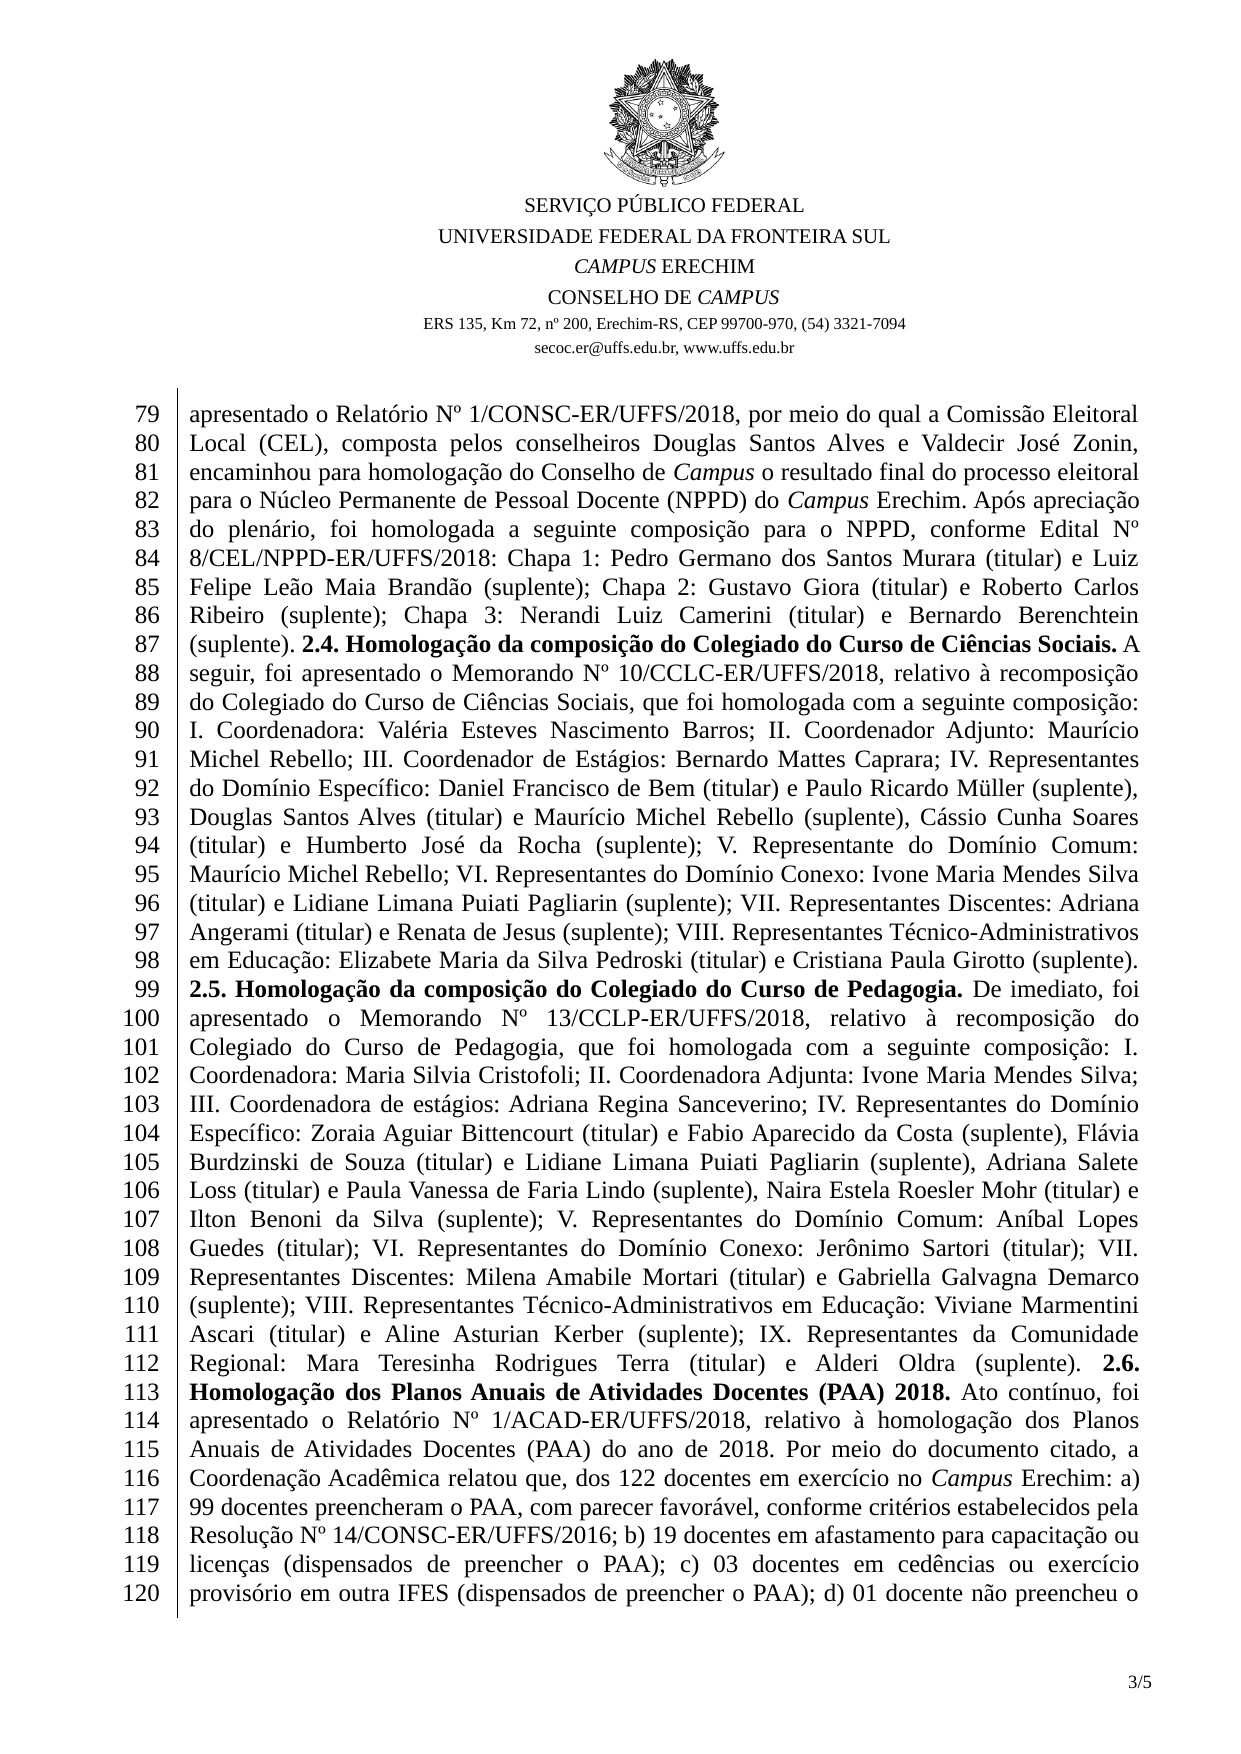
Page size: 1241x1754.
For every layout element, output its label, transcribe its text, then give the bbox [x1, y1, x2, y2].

text apresentado o Relatório Nº 1/CONSC-ER/UFFS/2018, por meio do qual a Comissão Eleitoral Local (CEL), composta pelos conselheiros Douglas Santos Alves e Valdecir José Zonin, encaminhou para homologação do Conselho de Campus o resultado final do processo eleitoral para o Núcleo Permanente de Pessoal Docente (NPPD) do Campus Erechim. Após apreciação do plenário, foi homologada a seguinte composição para o NPPD, conforme Edital Nº 8/CEL/NPPD-ER/UFFS/2018: Chapa 1: Pedro Germano dos Santos Murara (titular) e Luiz Felipe Leão Maia Brandão (suplente); Chapa 2: Gustavo Giora (titular) e Roberto Carlos Ribeiro (suplente); Chapa 3: Nerandi Luiz Camerini (titular) e Bernardo Berenchtein (suplente). 2.4. Homologação da composição do Colegiado do Curso de Ciências Sociais. A seguir, foi apresentado o Memorando Nº 10/CCLC-ER/UFFS/2018, relativo à recomposição do Colegiado do Curso de Ciências Sociais, que foi homologada com a seguinte composição: I. Coordenadora: Valéria Esteves Nascimento Barros; II. Coordenador Adjunto: Maurício Michel Rebello; III. Coordenador de Estágios: Bernardo Mattes Caprara; IV. Representantes do Domínio Específico: Daniel Francisco de Bem (titular) e Paulo Ricardo Müller (suplente), Douglas Santos Alves (titular) e Maurício Michel Rebello (suplente), Cássio Cunha Soares (titular) e Humberto José da Rocha (suplente); V. Representante do Domínio Comum: Maurício Michel Rebello; VI. Representantes do Domínio Conexo: Ivone Maria Mendes Silva (titular) e Lidiane Limana Puiati Pagliarin (suplente); VII. Representantes Discentes: Adriana Angerami (titular) e Renata de Jesus (suplente); VIII. Representantes Técnico-Administrativos em Educação: Elizabete Maria da Silva Pedroski (titular) e Cristiana Paula Girotto (suplente). 2.5. Homologação da composição do Colegiado do Curso de Pedagogia. De imediato, foi apresentado o Memorando Nº 13/CCLP-ER/UFFS/2018, relativo à recomposição do Colegiado do Curso de Pedagogia, que foi homologada com a seguinte composição: I. Coordenadora: Maria Silvia Cristofoli; II. Coordenadora Adjunta: Ivone Maria Mendes Silva; III. Coordenadora de estágios: Adriana Regina Sanceverino; IV. Representantes do Domínio Específico: Zoraia Aguiar Bittencourt (titular) e Fabio Aparecido da Costa (suplente), Flávia Burdzinski de Souza (titular) e Lidiane Limana Puiati Pagliarin (suplente), Adriana Salete Loss (titular) e Paula Vanessa de Faria Lindo (suplente), Naira Estela Roesler Mohr (titular) e Ilton Benoni da Silva (suplente); V. Representantes do Domínio Comum: Aníbal Lopes Guedes (titular); VI. Representantes do Domínio Conexo: Jerônimo Sartori (titular); VII. Representantes Discentes: Milena Amabile Mortari (titular) e Gabriella Galvagna Demarco (suplente); VIII. Representantes Técnico-Administrativos em Educação: Viviane Marmentini Ascari (titular) e Aline Asturian Kerber (suplente); IX. Representantes da Comunidade Regional: Mara Teresinha Rodrigues Terra (titular) e Alderi Oldra (suplente). 2.6. Homologação dos Planos Anuais de Atividades Docentes (PAA) 2018. Ato contínuo, foi apresentado o Relatório Nº 1/ACAD-ER/UFFS/2018, relativo à homologação dos Planos Anuais de Atividades Docentes (PAA) do ano de 2018. Por meio do documento citado, a Coordenação Acadêmica relatou que, dos 122 docentes em exercício no Campus Erechim: a) 99 docentes preencheram o PAA, com parecer favorável, conforme critérios estabelecidos pela Resolução Nº 14/CONSC-ER/UFFS/2016; b) 19 docentes em afastamento para capacitação ou licenças (dispensados de preencher o PAA); c) 03 docentes em cedências ou exercício provisório em outra IFES (dispensados de preencher o PAA); d) 01 docente não preencheu o [177, 387, 1152, 1618]
